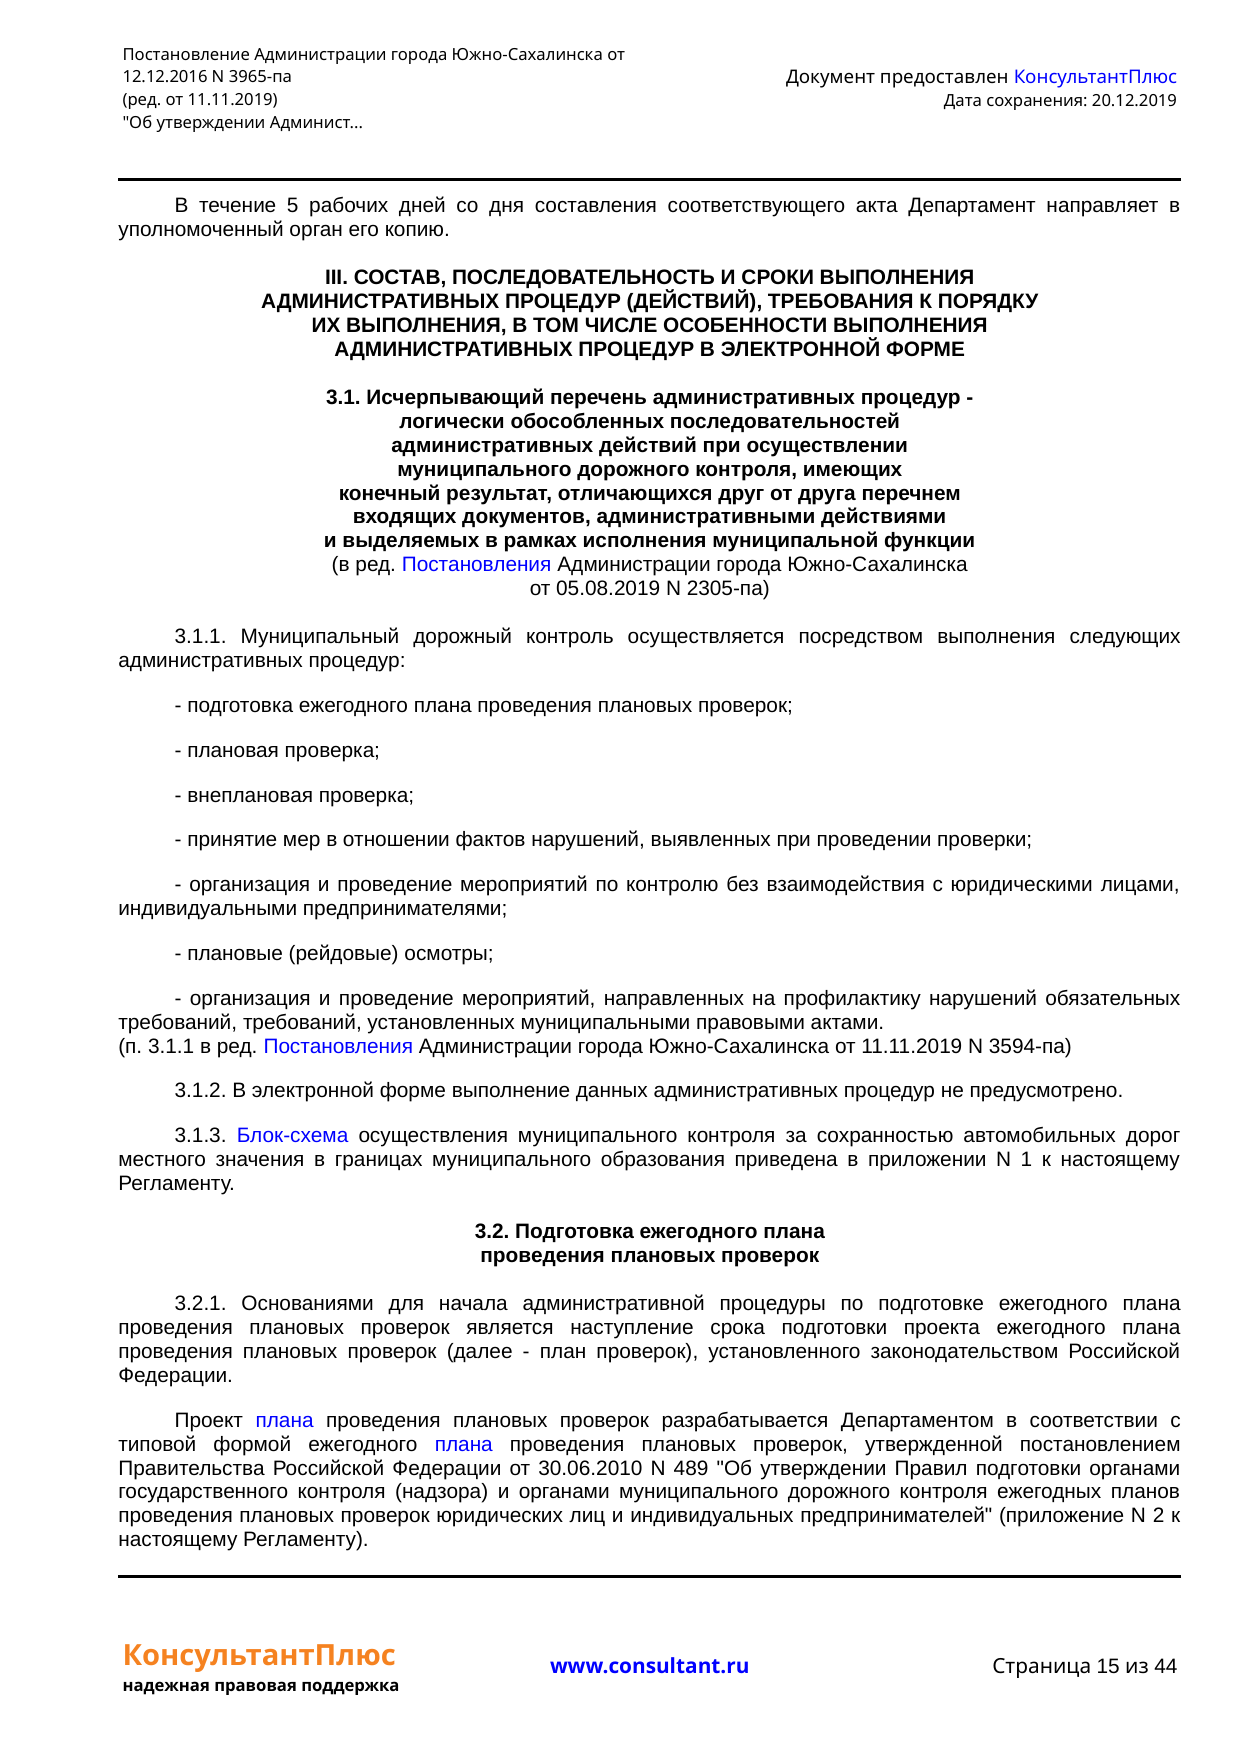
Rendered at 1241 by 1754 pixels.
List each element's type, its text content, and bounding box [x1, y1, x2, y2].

text Проект плана проведения плановых проверок разрабатывается Департаментом в соответствии с типовой формой ежегодного плана проведения плановых проверок, утвержденной постановлением Правительства Российской Федерации от 30.06.2010 N 489 "Об утверждении Правил подготовки органами государственного контроля (надзора) и органами муниципального дорожного контроля ежегодных планов проведения плановых проверок юридических лиц и индивидуальных предпринимателей" (приложение N 2 к настоящему Регламенту). [118, 1407, 1181, 1551]
text - организация и проведение мероприятий по контролю без взаимодействия с юридическими лицами, индивидуальными предпринимателями; [118, 872, 1181, 920]
title 3.1. Исчерпывающий перечень административных процедур - [118, 384, 1181, 408]
title 3.2. Подготовка ежегодного плана [118, 1219, 1181, 1243]
title АДМИНИСТРАТИВНЫХ ПРОЦЕДУР (ДЕЙСТВИЙ), ТРЕБОВАНИЯ К ПОРЯДКУ [118, 289, 1181, 313]
text - организация и проведение мероприятий, направленных на профилактику нарушений обязательных требований, требований, установленных муниципальными правовыми актами. [118, 986, 1181, 1033]
title проведения плановых проверок [118, 1243, 1181, 1267]
title АДМИНИСТРАТИВНЫХ ПРОЦЕДУР В ЭЛЕКТРОННОЙ ФОРМЕ [118, 337, 1181, 361]
text от 05.08.2019 N 2305-па) [118, 576, 1181, 600]
text - подготовка ежегодного плана проведения плановых проверок; [118, 693, 1181, 717]
title конечный результат, отличающихся друг от друга перечнем [118, 480, 1181, 504]
title муниципального дорожного контроля, имеющих [118, 456, 1181, 480]
title III. СОСТАВ, ПОСЛЕДОВАТЕЛЬНОСТЬ И СРОКИ ВЫПОЛНЕНИЯ [118, 265, 1181, 289]
title и выделяемых в рамках исполнения муниципальной функции [118, 528, 1181, 552]
text 3.1.2. В электронной форме выполнение данных административных процедур не предусмотрено. [118, 1078, 1181, 1102]
text (п. 3.1.1 в ред. Постановления Администрации города Южно-Сахалинска от 11.11.2019 N 3594-па) [118, 1033, 1181, 1057]
text - принятие мер в отношении фактов нарушений, выявленных при проведении проверки; [118, 827, 1181, 851]
text - внеплановая проверка; [118, 782, 1181, 806]
title входящих документов, административными действиями [118, 504, 1181, 528]
text - плановая проверка; [118, 738, 1181, 762]
title ИХ ВЫПОЛНЕНИЯ, В ТОМ ЧИСЛЕ ОСОБЕННОСТИ ВЫПОЛНЕНИЯ [118, 313, 1181, 337]
text В течение 5 рабочих дней со дня составления соответствующего акта Департамент направляет в уполномоченный орган его копию. [118, 193, 1181, 241]
title административных действий при осуществлении [118, 432, 1181, 456]
text 3.2.1. Основаниями для начала административной процедуры по подготовке ежегодного плана проведения плановых проверок является наступление срока подготовки проекта ежегодного плана проведения плановых проверок (далее - план проверок), установленного законодательством Российской Федерации. [118, 1291, 1181, 1387]
text - плановые (рейдовые) осмотры; [118, 941, 1181, 965]
text 3.1.1. Муниципальный дорожный контроль осуществляется посредством выполнения следующих административных процедур: [118, 624, 1181, 672]
text 3.1.3. Блок-схема осуществления муниципального контроля за сохранностью автомобильных дорог местного значения в границах муниципального образования приведена в приложении N 1 к настоящему Регламенту. [118, 1123, 1181, 1195]
text (в ред. Постановления Администрации города Южно-Сахалинска [118, 552, 1181, 576]
title логически обособленных последовательностей [118, 408, 1181, 432]
